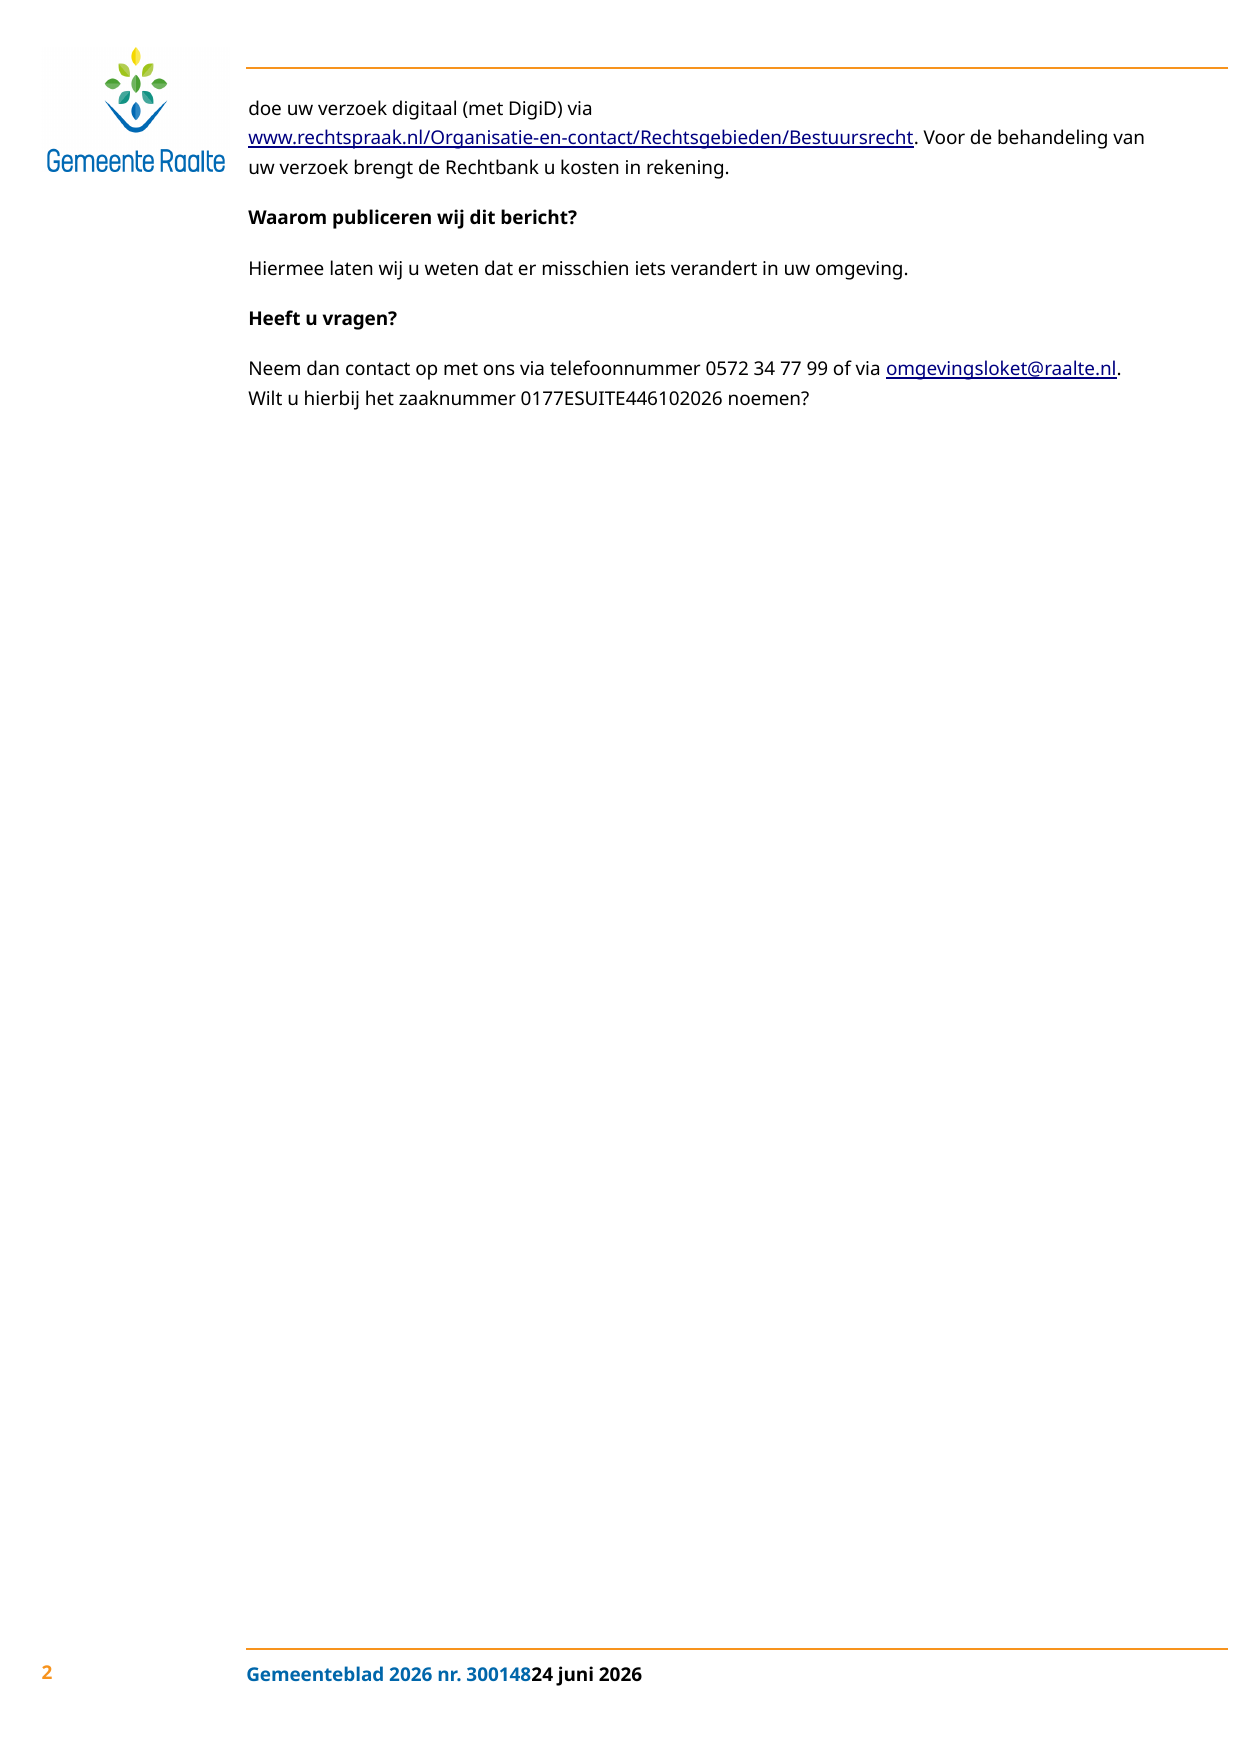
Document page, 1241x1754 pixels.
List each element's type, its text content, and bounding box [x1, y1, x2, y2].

text Hiermee laten wij u weten dat er misschien iets verandert in uw omgeving. [248, 255, 1152, 281]
picture [41, 47, 231, 172]
text doe uw verzoek digitaal (met DigiD) via www.rechtspraak.nl/Organisatie-en-contact/Rechtsgebieden/Bestuursrecht. Voor de behandeling van uw verzoek brengt de Rechtbank u kosten in rekening. [248, 95, 1152, 180]
text Neem dan contact op met ons via telefoonnummer 0572 34 77 99 of via omgevingsloket@raalte.nl. Wilt u hierbij het zaaknummer 0177ESUITE446102026 noemen? [248, 356, 1152, 411]
text Waarom publiceren wij dit bericht? [248, 204, 1152, 230]
text Heeft u vragen? [248, 305, 1152, 331]
